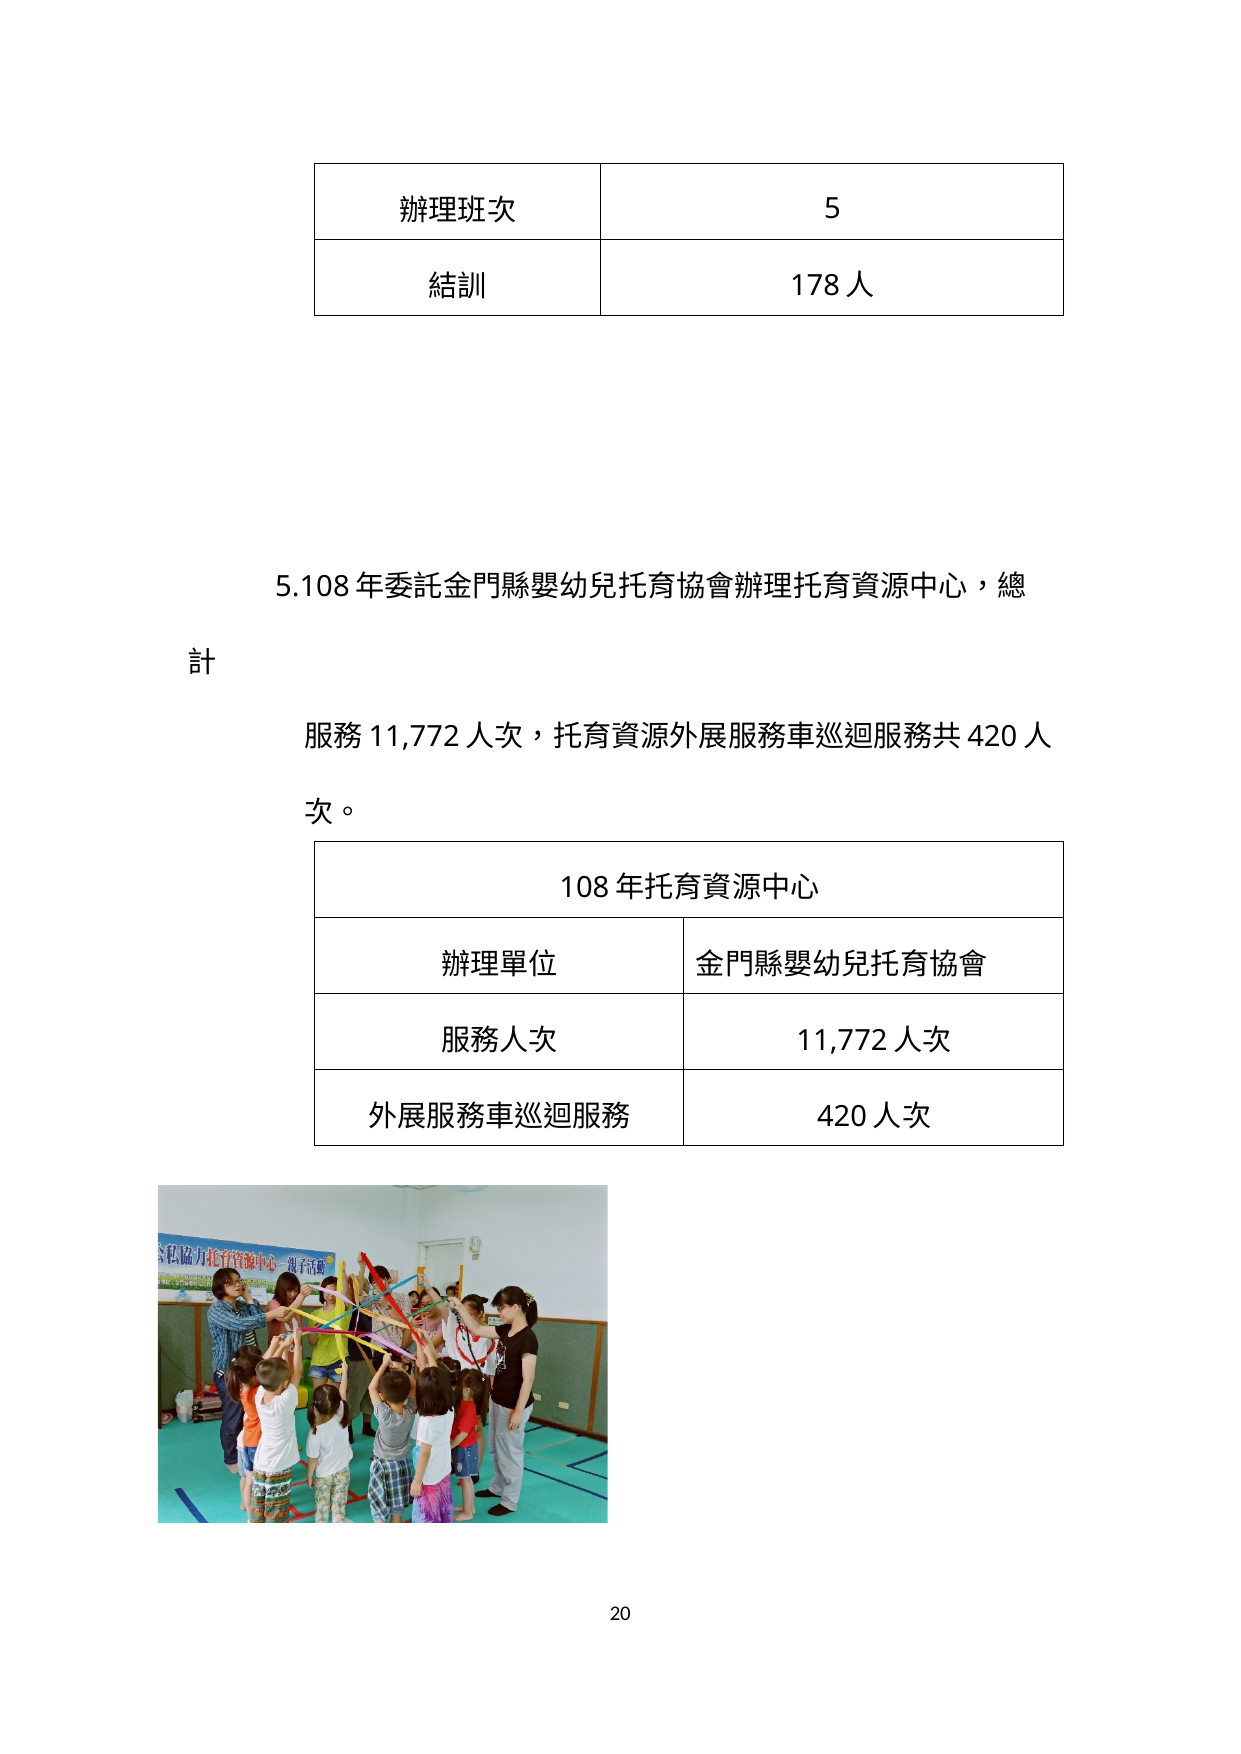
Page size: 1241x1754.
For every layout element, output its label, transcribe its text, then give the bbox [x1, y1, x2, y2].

table_header 108年托育資源中心 [315, 842, 1063, 917]
text 5.108年委託金門縣嬰幼兒托育協會辦理托育資源中心，總計 [187, 541, 1053, 691]
table_cell 420人次 [684, 1070, 1063, 1145]
table_cell 金門縣嬰幼兒托育協會 [684, 918, 1063, 993]
table_cell 辦理班次 [315, 164, 600, 238]
text 服務11,772人次，托育資源外展服務車巡迴服務共420人 [187, 691, 1053, 766]
table_cell 外展服務車巡迴服務 [315, 1070, 683, 1145]
table_cell 辦理單位 [315, 918, 683, 993]
table_cell 11,772人次 [684, 994, 1063, 1069]
table_cell 服務人次 [315, 994, 683, 1069]
table_cell 178人 [601, 240, 1063, 314]
picture [157, 1185, 608, 1523]
table_cell 結訓 [315, 240, 600, 314]
text 次。 [187, 766, 1053, 841]
table_cell 5 [601, 164, 1063, 238]
